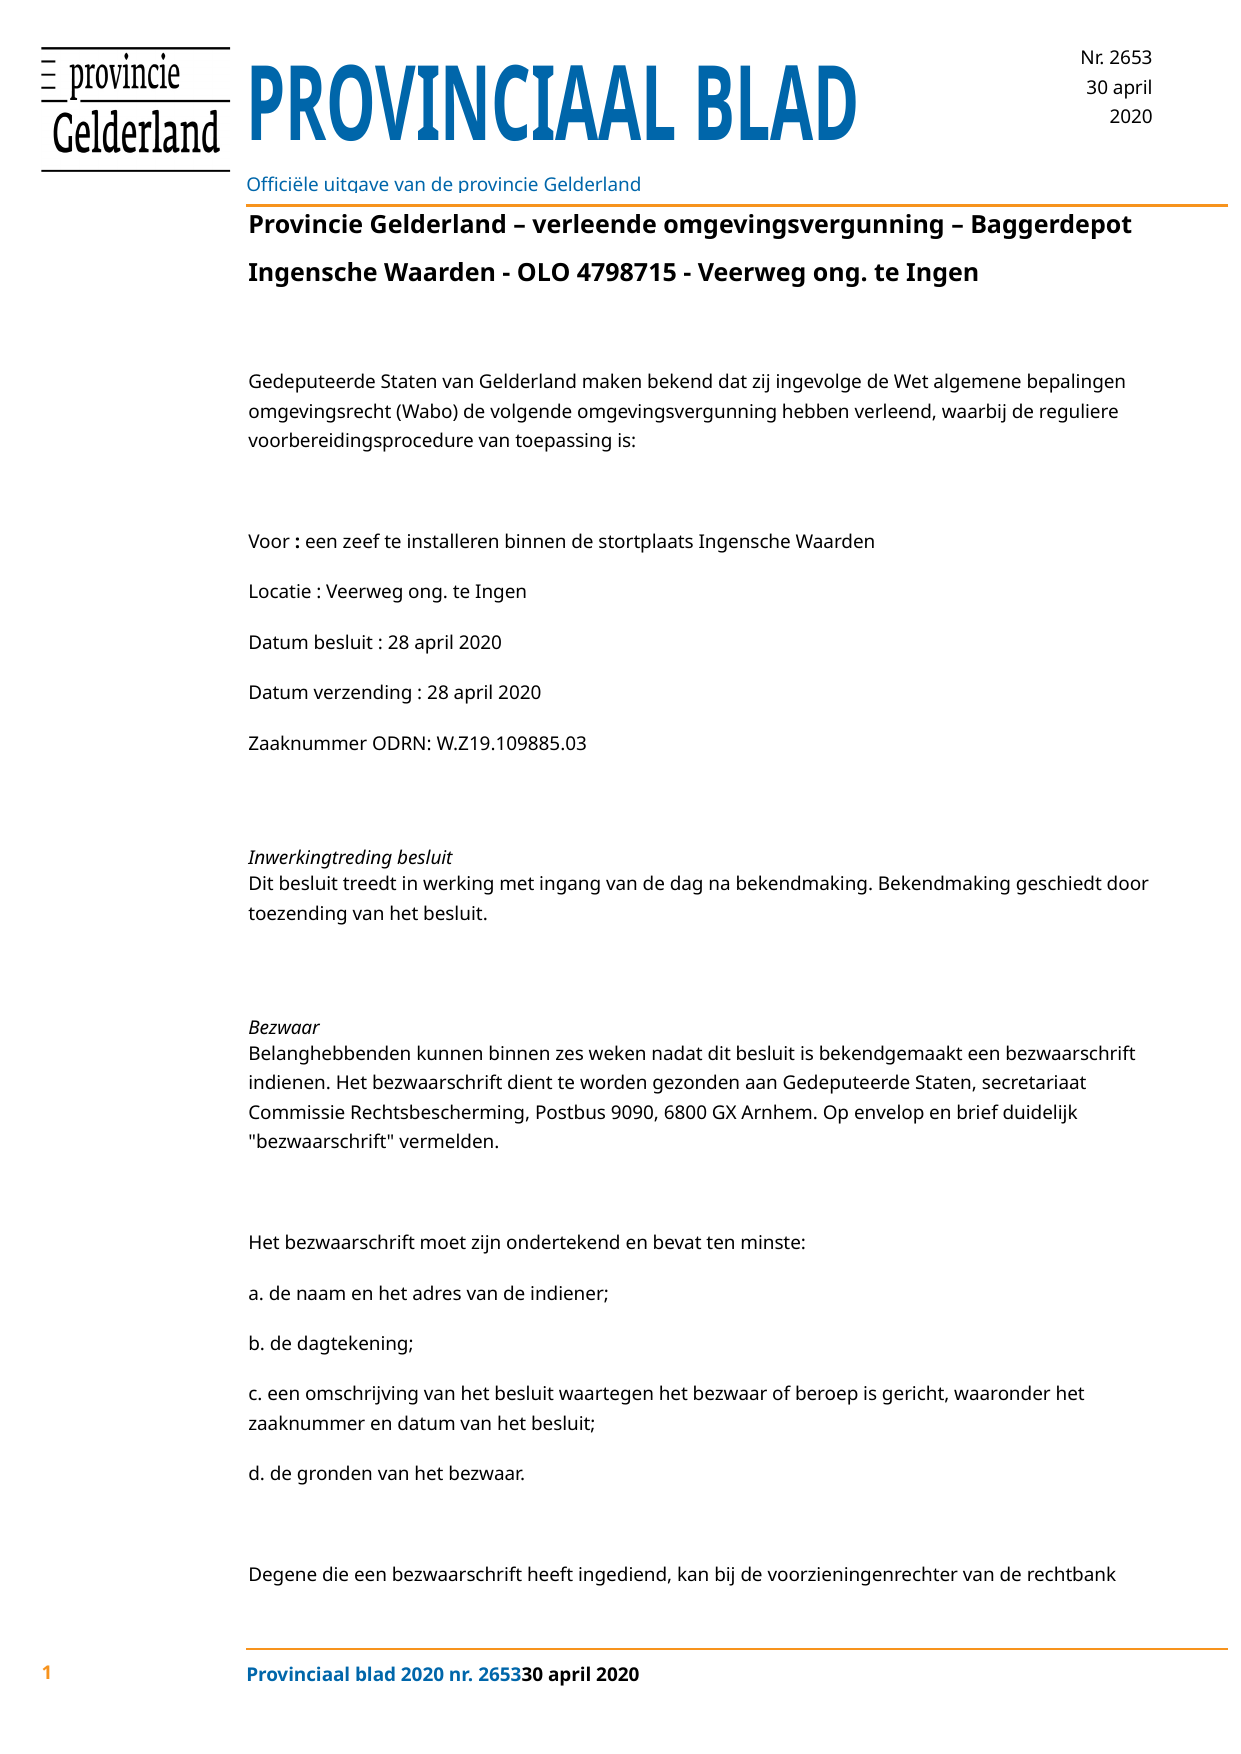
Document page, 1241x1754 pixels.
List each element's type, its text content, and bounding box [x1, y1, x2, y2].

text Datum verzending : 28 april 2020 [248, 679, 1152, 705]
text Het bezwaarschrift moet zijn ondertekend en bevat ten minste: [248, 1229, 1152, 1255]
text Belanghebbenden kunnen binnen zes weken nadat dit besluit is bekendgemaakt een bezwaarschrift indienen. Het bezwaarschrift dient te worden gezonden aan Gedeputeerde Staten, secretariaat Commissie Rechtsbescherming, Postbus 9090, 6800 GX Arnhem. Op envelop en brief duidelijk "bezwaarschrift" vermelden. [248, 1040, 1152, 1154]
text Inwerkingtreding besluit [248, 844, 1152, 870]
text Voor : een zeef te installeren binnen de stortplaats Ingensche Waarden [248, 528, 1152, 554]
text c. een omschrijving van het besluit waartegen het bezwaar of beroep is gericht, waaronder het zaaknummer en datum van het besluit; [248, 1381, 1152, 1436]
text Provincie Gelderland – verleende omgevingsvergunning – Baggerdepot Ingensche Waarden - OLO 4798715 - Veerweg ong. te Ingen [248, 207, 1152, 288]
text Datum besluit : 28 april 2020 [248, 629, 1152, 655]
text d. de gronden van het bezwaar. [248, 1461, 1152, 1486]
text Degene die een bezwaarschrift heeft ingediend, kan bij de voorzieningenrechter van de rechtbank [248, 1561, 1152, 1587]
text Bezwaar [248, 1014, 1152, 1040]
text Gedeputeerde Staten van Gelderland maken bekend dat zij ingevolge de Wet algemene bepalingen omgevingsrecht (Wabo) de volgende omgevingsvergunning hebben verleend, waarbij de reguliere voorbereidingsprocedure van toepassing is: [248, 368, 1152, 453]
text Dit besluit treedt in werking met ingang van de dag na bekendmaking. Bekendmaking geschiedt door toezending van het besluit. [248, 870, 1152, 925]
text b. de dagtekening; [248, 1330, 1152, 1356]
text Zaaknummer ODRN: W.Z19.109885.03 [248, 730, 1152, 756]
text a. de naam en het adres van de indiener; [248, 1280, 1152, 1306]
picture [41, 47, 231, 172]
text Locatie : Veerweg ong. te Ingen [248, 579, 1152, 604]
